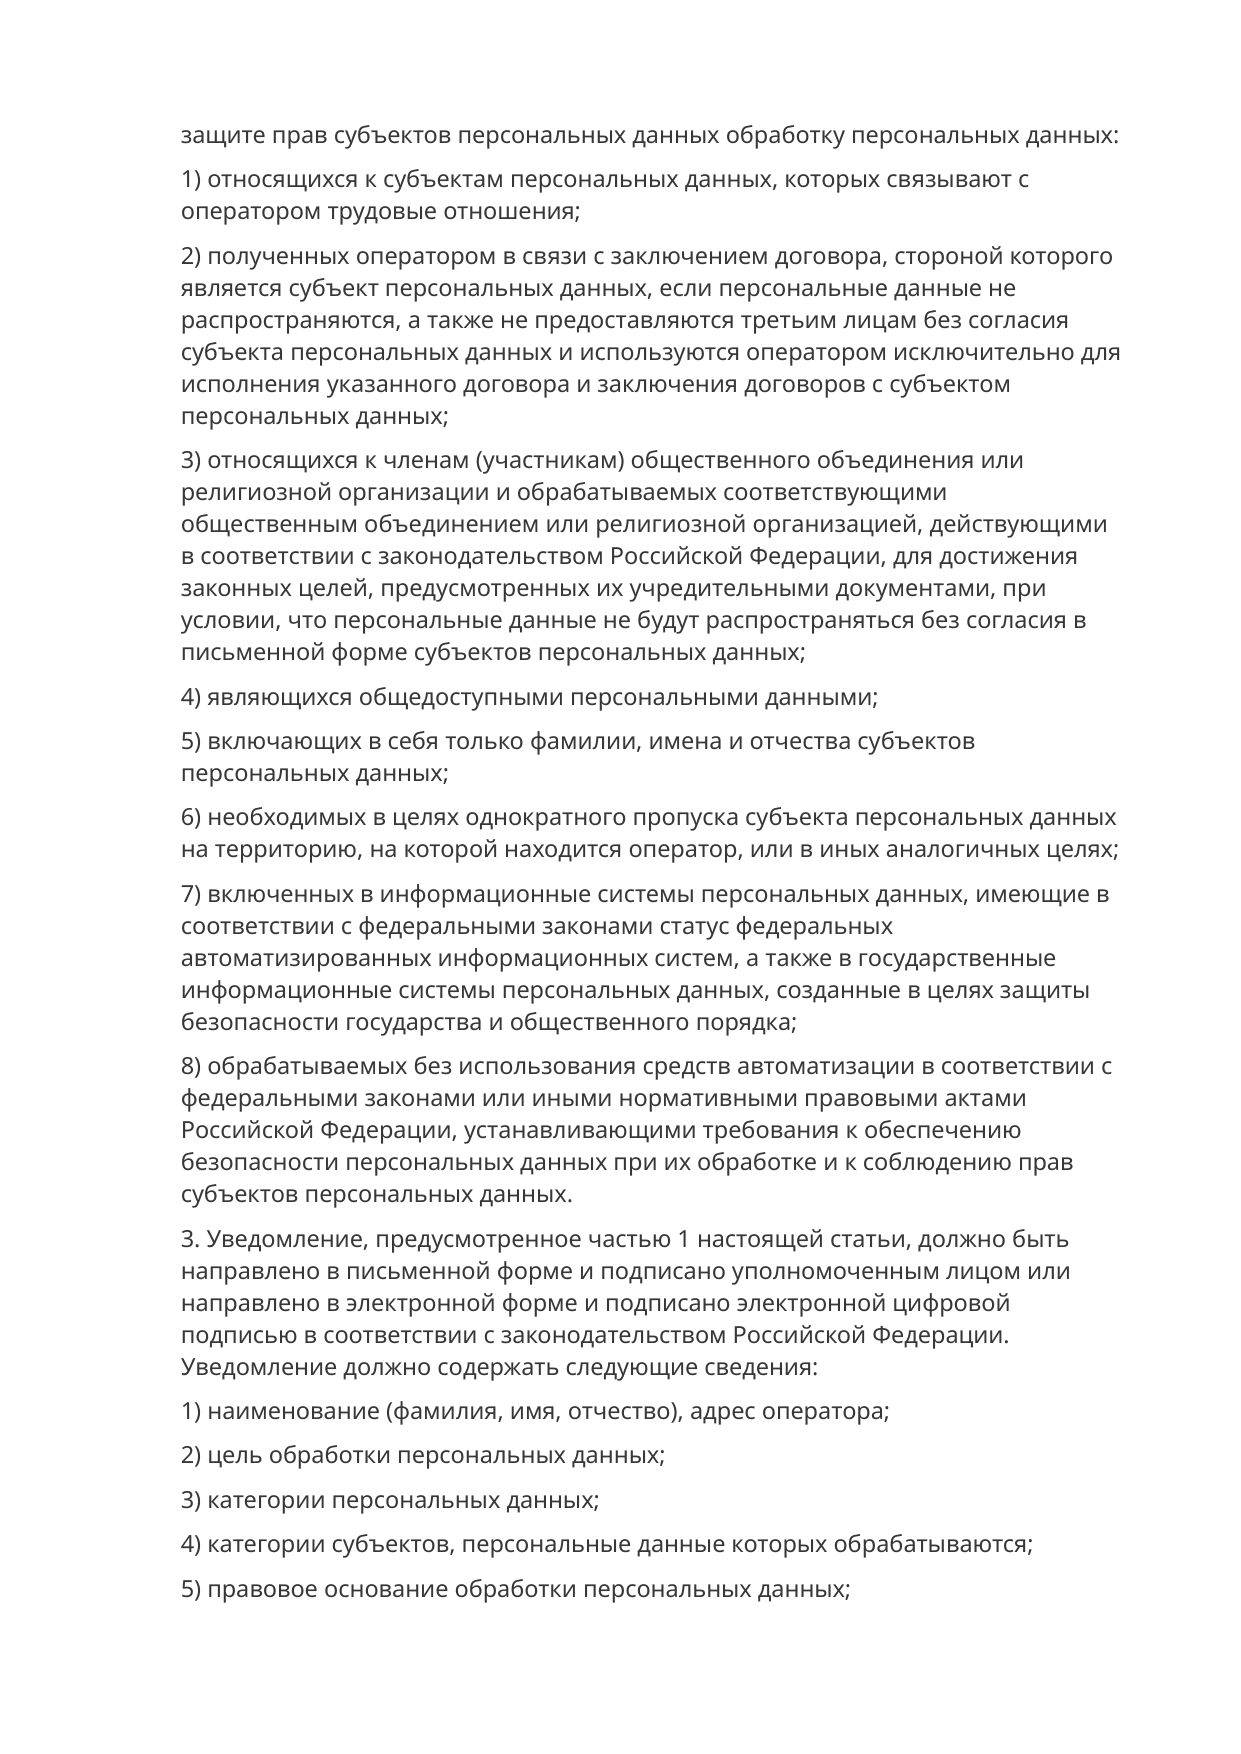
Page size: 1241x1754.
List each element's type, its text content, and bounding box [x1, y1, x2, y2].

text 3) категории персональных данных; [181, 1483, 1122, 1515]
text 5) правовое основание обработки персональных данных; [181, 1572, 1122, 1604]
text защите прав субъектов персональных данных обработку персональных данных: [181, 118, 1122, 150]
text 2) полученных оператором в связи с заключением договора, стороной которого является субъект персональных данных, если персональные данные не распространяются, а также не предоставляются третьим лицам без согласия субъекта персональных данных и используются оператором исключительно для исполнения указанного договора и заключения договоров с субъектом персональных данных; [181, 239, 1122, 431]
text 7) включенных в информационные системы персональных данных, имеющие в соответствии с федеральными законами статус федеральных автоматизированных информационных систем, а также в государственные информационные системы персональных данных, созданные в целях защиты безопасности государства и общественного порядка; [181, 877, 1122, 1037]
text 4) являющихся общедоступными персональными данными; [181, 680, 1122, 712]
text 4) категории субъектов, персональные данные которых обрабатываются; [181, 1528, 1122, 1560]
text 5) включающих в себя только фамилии, имена и отчества субъектов персональных данных; [181, 724, 1122, 788]
text 2) цель обработки персональных данных; [181, 1439, 1122, 1471]
text 3. Уведомление, предусмотренное частью 1 настоящей статьи, должно быть направлено в письменной форме и подписано уполномоченным лицом или направлено в электронной форме и подписано электронной цифровой подписью в соответствии с законодательством Российской Федерации. Уведомление должно содержать следующие сведения: [181, 1222, 1122, 1382]
text 6) необходимых в целях однократного пропуска субъекта персональных данных на территорию, на которой находится оператор, или в иных аналогичных целях; [181, 801, 1122, 865]
text 3) относящихся к членам (участникам) общественного объединения или религиозной организации и обрабатываемых соответствующими общественным объединением или религиозной организацией, действующими в соответствии с законодательством Российской Федерации, для достижения законных целей, предусмотренных их учредительными документами, при условии, что персональные данные не будут распространяться без согласия в письменной форме субъектов персональных данных; [181, 443, 1122, 667]
text 1) относящихся к субъектам персональных данных, которых связывают с оператором трудовые отношения; [181, 163, 1122, 227]
text 8) обрабатываемых без использования средств автоматизации в соответствии с федеральными законами или иными нормативными правовыми актами Российской Федерации, устанавливающими требования к обеспечению безопасности персональных данных при их обработке и к соблюдению прав субъектов персональных данных. [181, 1049, 1122, 1209]
text 1) наименование (фамилия, имя, отчество), адрес оператора; [181, 1394, 1122, 1426]
